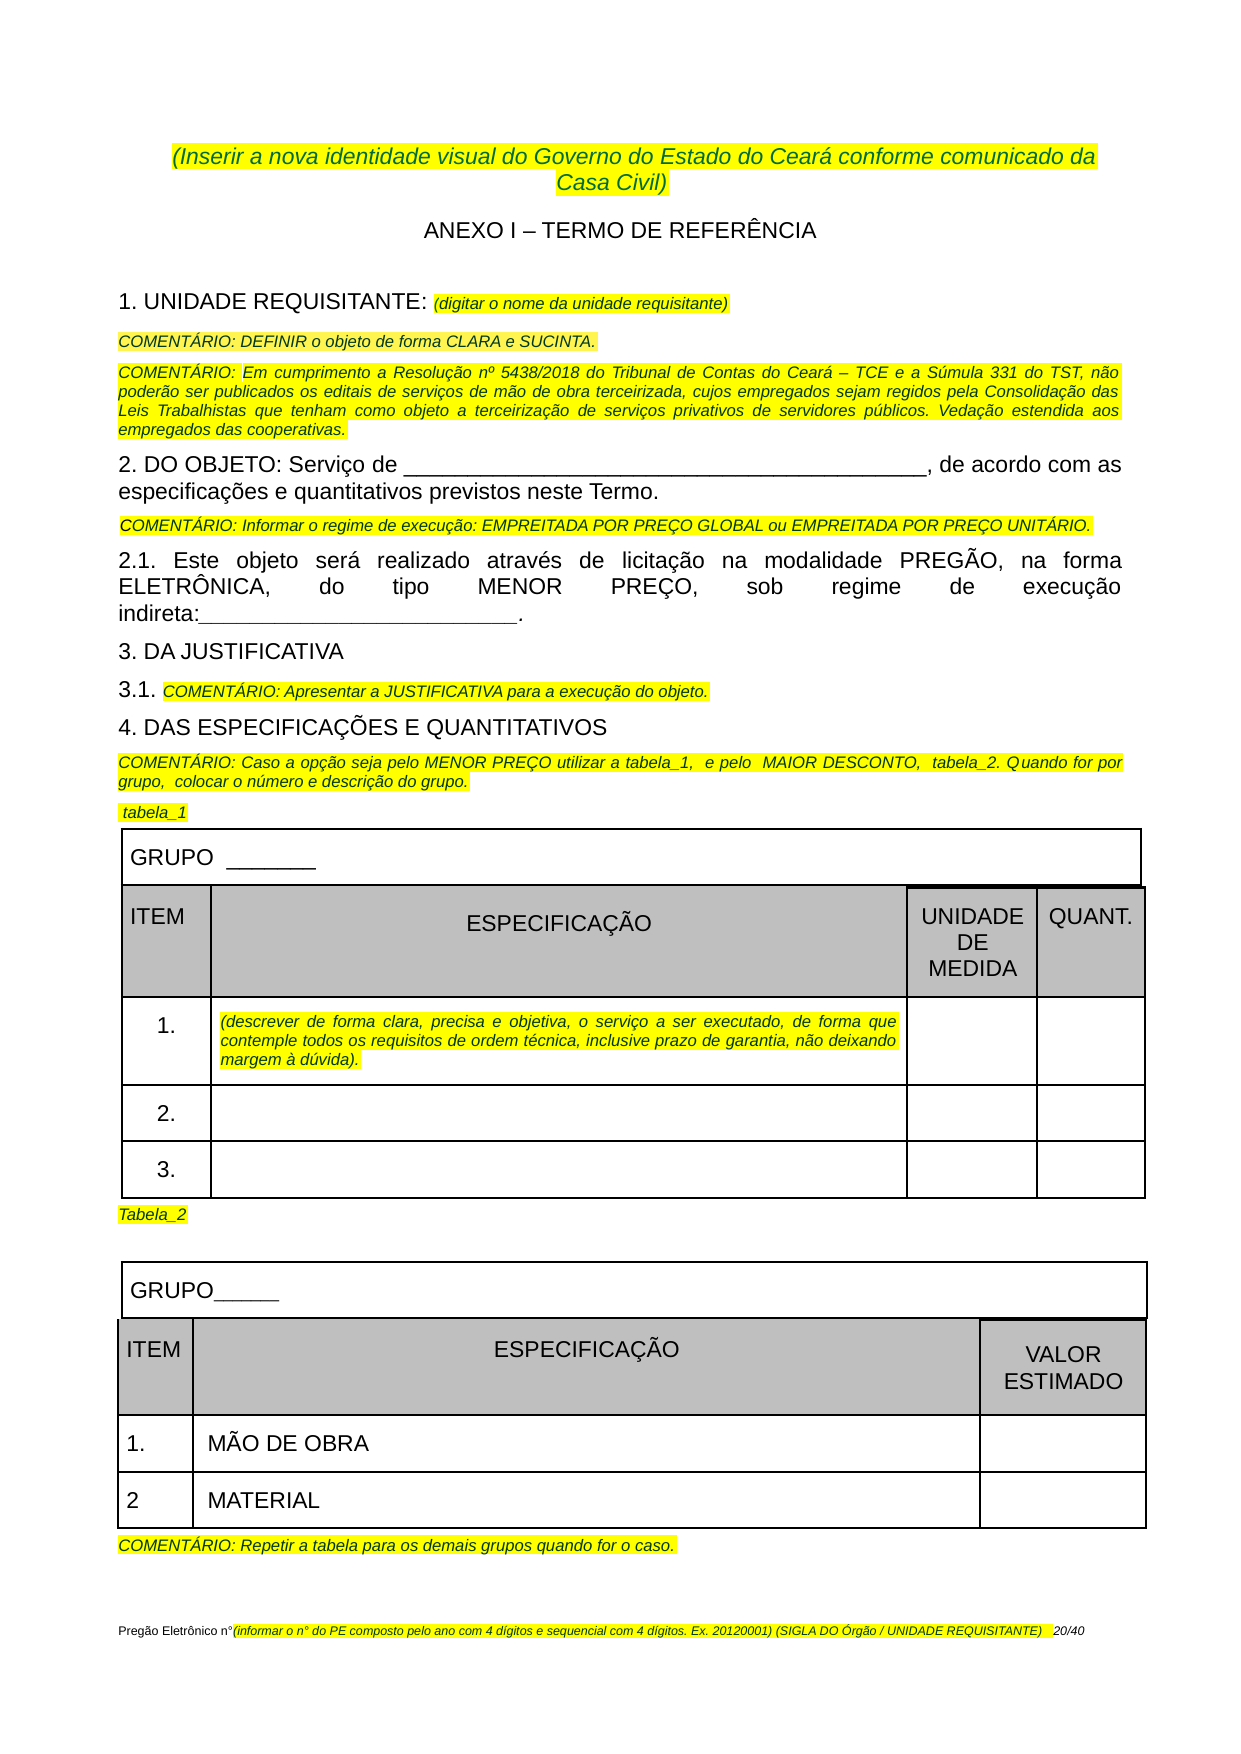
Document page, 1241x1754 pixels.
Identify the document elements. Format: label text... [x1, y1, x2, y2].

table_header QUANT. [1038, 889, 1144, 996]
table_header GRUPO_______ [123, 1263, 1146, 1317]
table_cell [981, 1416, 1145, 1471]
text COMENTÁRIO: DEFINIR o objeto de forma CLARA e SUCINTA. [118, 332, 1122, 351]
table_cell 3. [123, 1142, 210, 1197]
table_header UNIDADE DE MEDIDA [908, 889, 1036, 996]
text 4. DAS ESPECIFICAÇÕES E QUANTITATIVOS [118, 714, 1122, 741]
table_cell 1. [123, 998, 210, 1083]
text 3. DA JUSTIFICATIVA [118, 638, 1122, 664]
table_cell MATERIAL [194, 1473, 979, 1527]
table_header GRUPO _______ [123, 830, 1140, 884]
table_cell [1038, 1142, 1144, 1197]
text COMENTÁRIO: Caso a opção seja pelo MENOR PREÇO utilizar a tabela_1, e pelo MAIOR DESCONTO, tabela_2. Quando for por grupo, colocar o número e descrição do grupo. [118, 752, 1123, 791]
table_header ITEM [123, 886, 210, 996]
table_header VALOR ESTIMADO [981, 1321, 1145, 1414]
text 3.1. COMENTÁRIO: Apresentar a JUSTIFICATIVA para a execução do objeto. [118, 676, 1122, 702]
table_cell [1038, 998, 1144, 1083]
text ANEXO I – TERMO DE REFERÊNCIA [118, 217, 1122, 243]
table_cell [1038, 1086, 1144, 1140]
text COMENTÁRIO: Em cumprimento a Resolução nº 5438/2018 do Tribunal de Contas do Ceará – TCE e a Súmula 331 do TST, não poderão ser publicados os editais de serviços de mão de obra terceirizada, cujos empregados sejam regidos pela Consolidação das Leis Trabalhistas que tenham como objeto a terceirização de serviços privativos de servidores públicos. Vedação estendida aos empregados das cooperativas. [118, 363, 1122, 439]
table_cell [908, 998, 1036, 1083]
table_cell [212, 1086, 906, 1140]
table_cell MÃO DE OBRA [194, 1416, 979, 1471]
text tabela_1 [118, 803, 1123, 822]
table_cell [908, 1086, 1036, 1140]
table_cell 2. [123, 1086, 210, 1140]
text 2. DO OBJETO: Serviço de _________________________________________, de acordo com as especificações e quantitativos previstos neste Termo. [118, 451, 1122, 504]
table_header ESPECIFICAÇÃO [212, 886, 906, 996]
table_header ESPECIFICAÇÃO [194, 1319, 979, 1414]
table_cell 2 [119, 1473, 192, 1527]
text 1. UNIDADE REQUISITANTE: (digitar o nome da unidade requisitante) [118, 288, 1122, 314]
table_cell [981, 1473, 1145, 1527]
text COMENTÁRIO: Repetir a tabela para os demais grupos quando for o caso. [118, 1535, 1122, 1554]
text Tabela_2 [118, 1204, 1123, 1224]
text 2.1. Este objeto será realizado através de licitação na modalidade PREGÃO, na forma ELETRÔNICA, do tipo MENOR PREÇO, sob regime de execução indireta:_________________________. [118, 547, 1122, 626]
table_cell 1. [119, 1416, 192, 1471]
table_cell (descrever de forma clara, precisa e objetiva, o serviço a ser executado, de forma que contemple todos os requisitos de ordem técnica, inclusive prazo de garantia, não deixando margem à dúvida). [212, 998, 906, 1083]
table_cell [908, 1142, 1036, 1197]
text COMENTÁRIO: Informar o regime de execução: EMPREITADA POR PREÇO GLOBAL ou EMPREITADA POR PREÇO UNITÁRIO. [119, 516, 1122, 535]
table_cell [212, 1142, 906, 1197]
table_header ITEM [119, 1319, 192, 1414]
